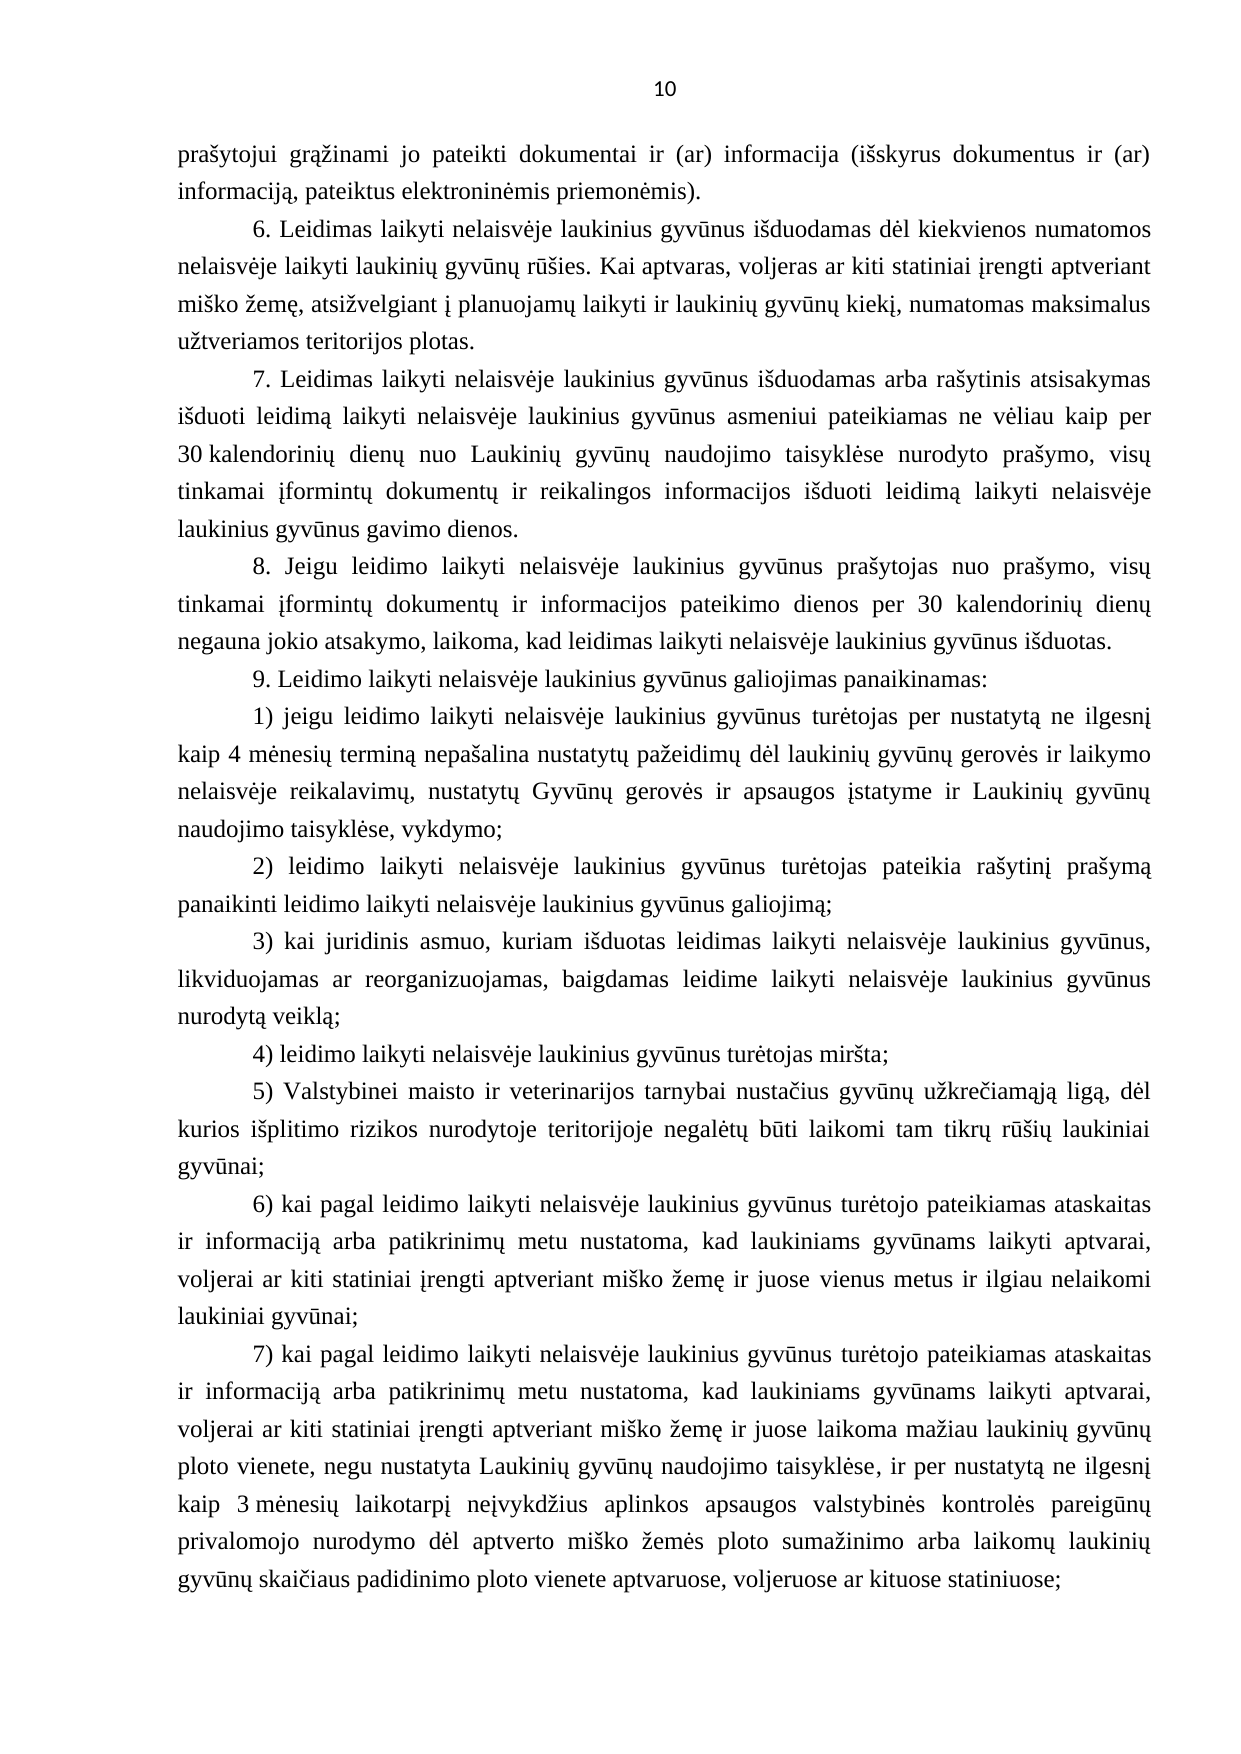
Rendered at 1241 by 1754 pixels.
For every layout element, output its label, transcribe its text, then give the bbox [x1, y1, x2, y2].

text 6) kai pagal leidimo laikyti nelaisvėje laukinius gyvūnus turėtojo pateikiamas ataskaitas ir informaciją arba patikrinimų metu nustatoma, kad laukiniams gyvūnams laikyti aptvarai, voljerai ar kiti statiniai įrengti aptveriant miško žemę ir juose vienus metus ir ilgiau nelaikomi laukiniai gyvūnai; [177, 1180, 1152, 1330]
text 4) leidimo laikyti nelaisvėje laukinius gyvūnus turėtojas miršta; [177, 1030, 1152, 1067]
text 7) kai pagal leidimo laikyti nelaisvėje laukinius gyvūnus turėtojo pateikiamas ataskaitas ir informaciją arba patikrinimų metu nustatoma, kad laukiniams gyvūnams laikyti aptvarai, voljerai ar kiti statiniai įrengti aptveriant miško žemę ir juose laikoma mažiau laukinių gyvūnų ploto vienete, negu nustatyta Laukinių gyvūnų naudojimo taisyklėse, ir per nustatytą ne ilgesnį kaip 3 mėnesių laikotarpį neįvykdžius aplinkos apsaugos valstybinės kontrolės pareigūnų privalomojo nurodymo dėl aptverto miško žemės ploto sumažinimo arba laikomų laukinių gyvūnų skaičiaus padidinimo ploto vienete aptvaruose, voljeruose ar kituose statiniuose; [177, 1330, 1152, 1592]
text 2) leidimo laikyti nelaisvėje laukinius gyvūnus turėtojas pateikia rašytinį prašymą panaikinti leidimo laikyti nelaisvėje laukinius gyvūnus galiojimą; [177, 842, 1152, 917]
text 3) kai juridinis asmuo, kuriam išduotas leidimas laikyti nelaisvėje laukinius gyvūnus, likviduojamas ar reorganizuojamas, baigdamas leidime laikyti nelaisvėje laukinius gyvūnus nurodytą veiklą; [177, 917, 1152, 1030]
text prašytojui grąžinami jo pateikti dokumentai ir (ar) informacija (išskyrus dokumentus ir (ar) informaciją, pateiktus elektroninėmis priemonėmis). [177, 130, 1152, 205]
text 6. Leidimas laikyti nelaisvėje laukinius gyvūnus išduodamas dėl kiekvienos numatomos nelaisvėje laikyti laukinių gyvūnų rūšies. Kai aptvaras, voljeras ar kiti statiniai įrengti aptveriant miško žemę, atsižvelgiant į planuojamų laikyti ir laukinių gyvūnų kiekį, numatomas maksimalus užtveriamos teritorijos plotas. [177, 205, 1152, 355]
text 5) Valstybinei maisto ir veterinarijos tarnybai nustačius gyvūnų užkrečiamąją ligą, dėl kurios išplitimo rizikos nurodytoje teritorijoje negalėtų būti laikomi tam tikrų rūšių laukiniai gyvūnai; [177, 1067, 1152, 1180]
text 8. Jeigu leidimo laikyti nelaisvėje laukinius gyvūnus prašytojas nuo prašymo, visų tinkamai įformintų dokumentų ir informacijos pateikimo dienos per 30 kalendorinių dienų negauna jokio atsakymo, laikoma, kad leidimas laikyti nelaisvėje laukinius gyvūnus išduotas. [177, 542, 1152, 655]
text 1) jeigu leidimo laikyti nelaisvėje laukinius gyvūnus turėtojas per nustatytą ne ilgesnį kaip 4 mėnesių terminą nepašalina nustatytų pažeidimų dėl laukinių gyvūnų gerovės ir laikymo nelaisvėje reikalavimų, nustatytų Gyvūnų gerovės ir apsaugos įstatyme ir Laukinių gyvūnų naudojimo taisyklėse, vykdymo; [177, 692, 1152, 842]
text 7. Leidimas laikyti nelaisvėje laukinius gyvūnus išduodamas arba rašytinis atsisakymas išduoti leidimą laikyti nelaisvėje laukinius gyvūnus asmeniui pateikiamas ne vėliau kaip per 30 kalendorinių dienų nuo Laukinių gyvūnų naudojimo taisyklėse nurodyto prašymo, visų tinkamai įformintų dokumentų ir reikalingos informacijos išduoti leidimą laikyti nelaisvėje laukinius gyvūnus gavimo dienos. [177, 355, 1152, 542]
text 9. Leidimo laikyti nelaisvėje laukinius gyvūnus galiojimas panaikinamas: [177, 655, 1152, 692]
